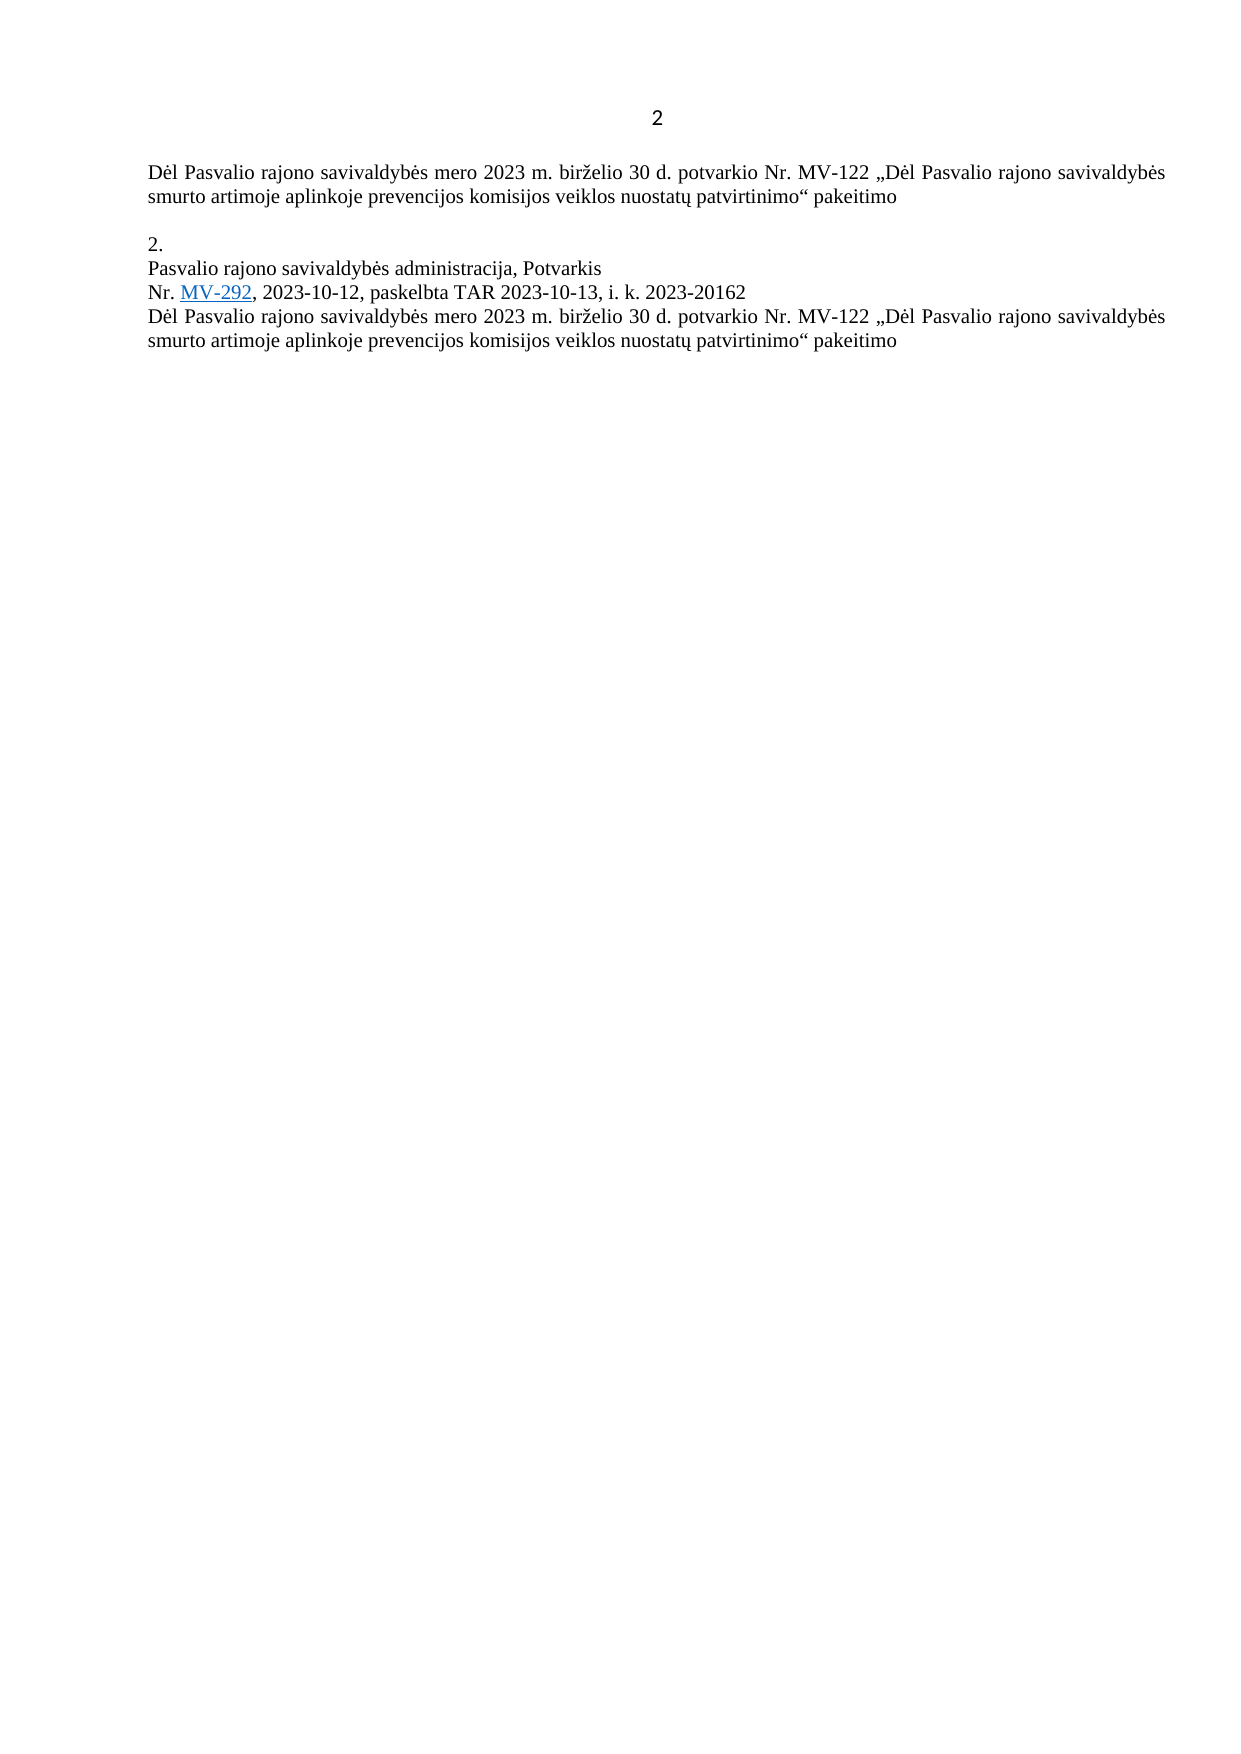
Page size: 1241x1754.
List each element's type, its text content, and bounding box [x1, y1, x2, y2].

text 2. [148, 232, 1167, 256]
text Dėl Pasvalio rajono savivaldybės mero 2023 m. birželio 30 d. potvarkio Nr. MV-122 „Dėl Pasvalio rajono savivaldybės smurto artimoje aplinkoje prevencijos komisijos veiklos nuostatų patvirtinimo“ pakeitimo [148, 304, 1167, 352]
text Dėl Pasvalio rajono savivaldybės mero 2023 m. birželio 30 d. potvarkio Nr. MV-122 „Dėl Pasvalio rajono savivaldybės smurto artimoje aplinkoje prevencijos komisijos veiklos nuostatų patvirtinimo“ pakeitimo [148, 160, 1167, 208]
text Pasvalio rajono savivaldybės administracija, Potvarkis [148, 256, 1167, 280]
text Nr. MV-292, 2023-10-12, paskelbta TAR 2023-10-13, i. k. 2023-20162 [148, 280, 1167, 304]
